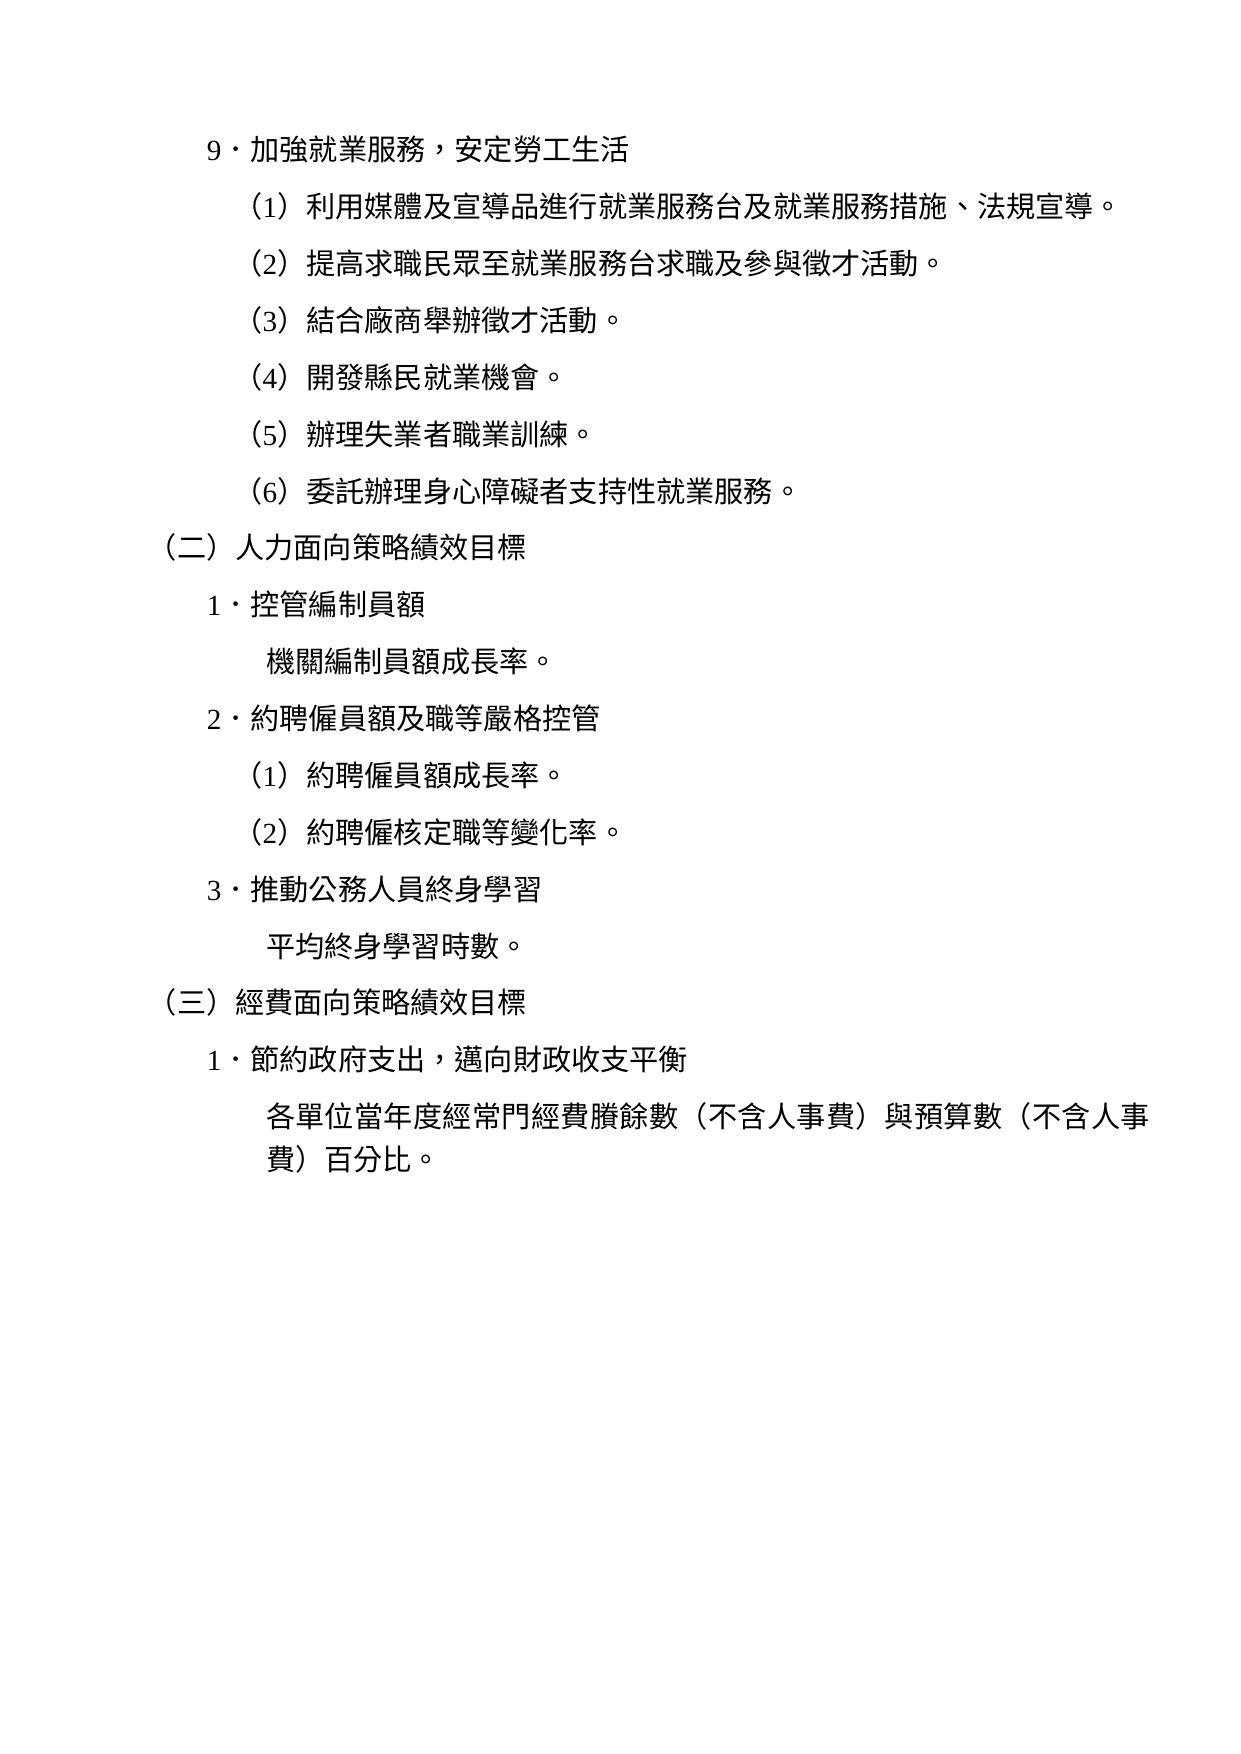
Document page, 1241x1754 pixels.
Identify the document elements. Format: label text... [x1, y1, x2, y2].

text （三）經費面向策略績效目標 [148, 980, 1152, 1022]
list 約聘僱核定職等變化率。 [233, 809, 1152, 852]
list 加強就業服務，安定勞工生活 [207, 127, 1152, 169]
list 約聘僱員額成長率。 [233, 753, 1152, 795]
list 節約政府支出，邁向財政收支平衡 [207, 1037, 1152, 1079]
text 各單位當年度經常門經費賸餘數（不含人事費）與預算數（不含人事費）百分比。 [266, 1094, 1152, 1178]
list 委託辦理身心障礙者支持性就業服務。 [233, 468, 1152, 511]
list 推動公務人員終身學習 [207, 866, 1152, 909]
list 提高求職民眾至就業服務台求職及參與徵才活動。 [233, 241, 1152, 283]
list 利用媒體及宣導品進行就業服務台及就業服務措施、法規宣導。 [233, 184, 1152, 226]
text （二）人力面向策略績效目標 [148, 525, 1152, 567]
list 開發縣民就業機會。 [233, 354, 1152, 397]
list 控管編制員額 [207, 582, 1152, 624]
text 機關編制員額成長率。 [266, 639, 1152, 681]
list 辦理失業者職業訓練。 [233, 411, 1152, 454]
list 約聘僱員額及職等嚴格控管 [207, 696, 1152, 738]
list 結合廠商舉辦徵才活動。 [233, 298, 1152, 340]
text 平均終身學習時數。 [266, 923, 1152, 966]
